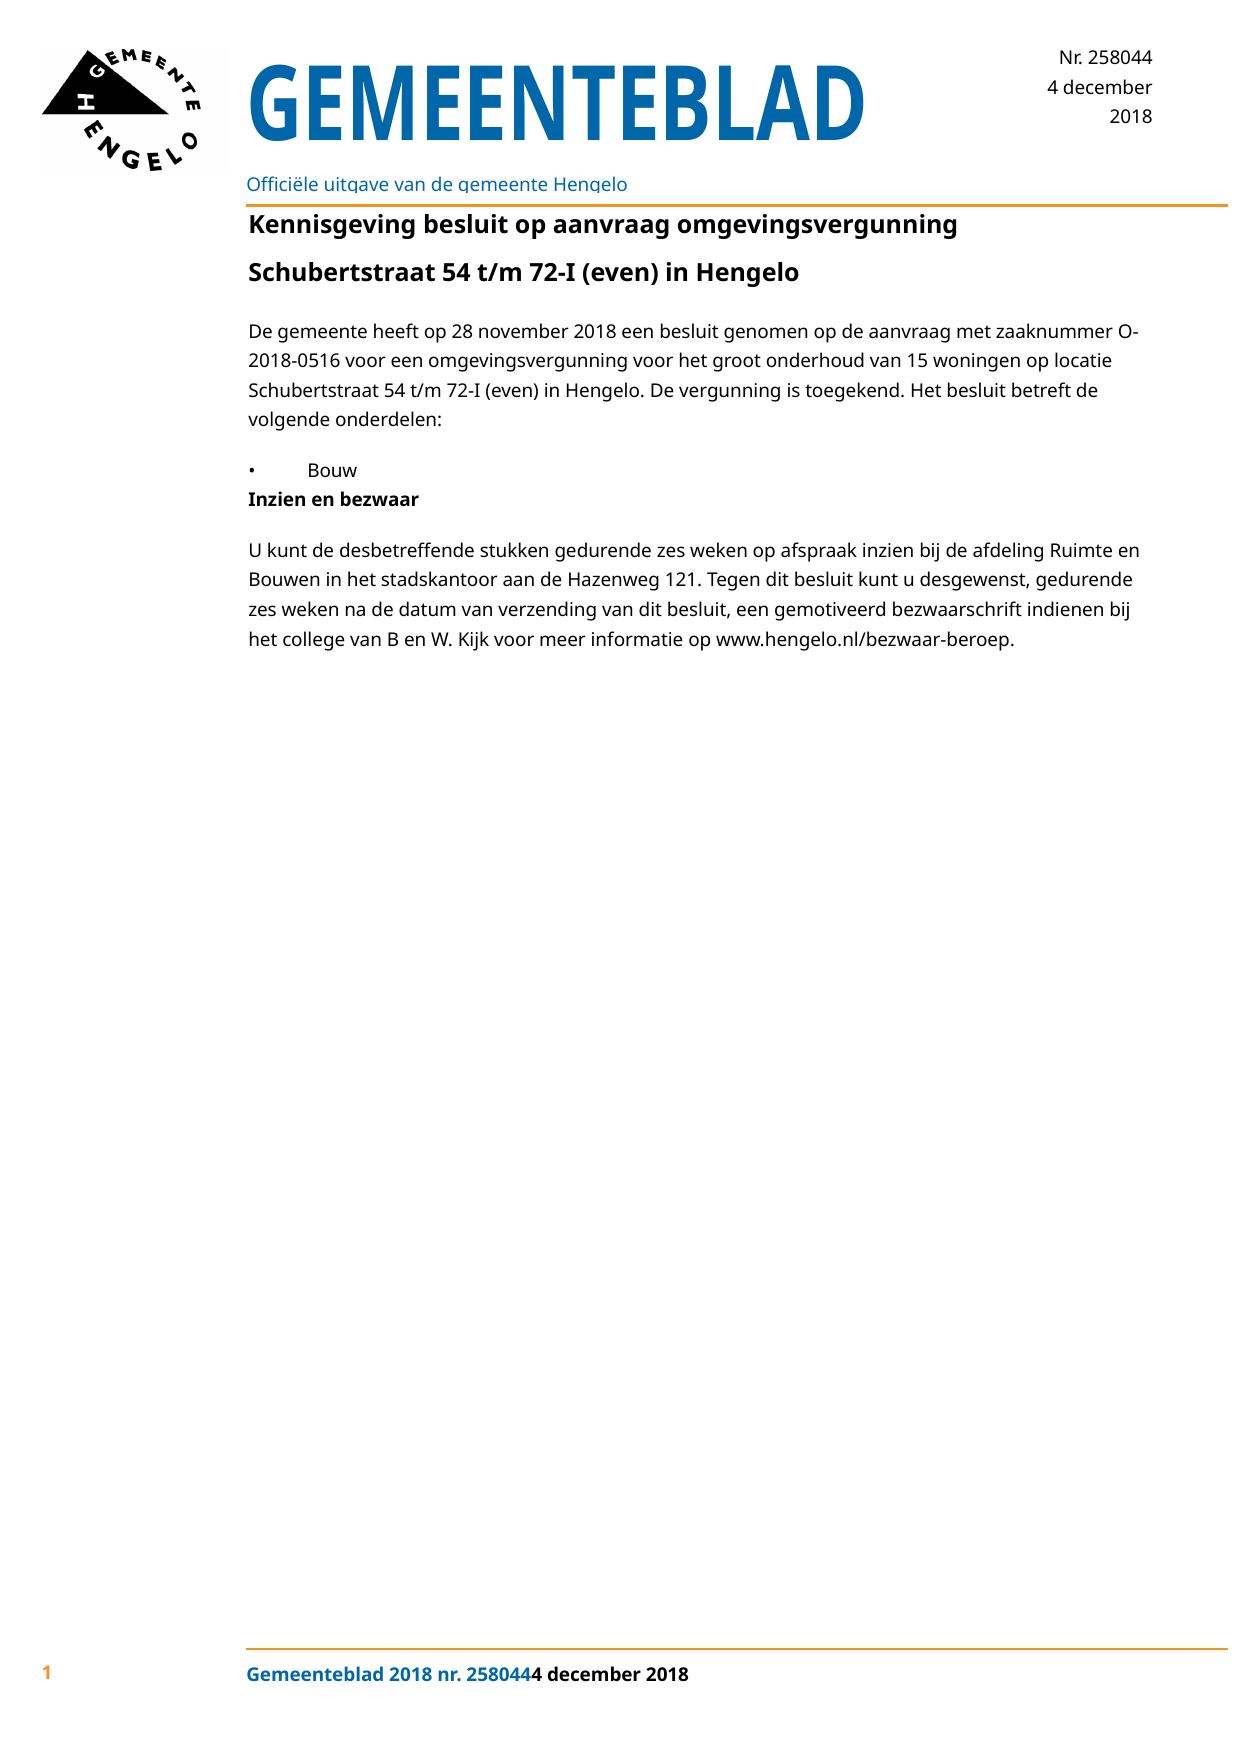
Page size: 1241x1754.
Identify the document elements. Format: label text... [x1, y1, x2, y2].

text Kennisgeving besluit op aanvraag omgevingsvergunning Schubertstraat 54 t/m 72-I (even) in Hengelo [248, 207, 1152, 288]
text De gemeente heeft op 28 november 2018 een besluit genomen op de aanvraag met zaaknummer O-2018-0516 voor een omgevingsvergunning voor het groot onderhoud van 15 woningen op locatie Schubertstraat 54 t/m 72-I (even) in Hengelo. De vergunning is toegekend. Het besluit betreft de volgende onderdelen: [248, 318, 1152, 432]
list Bouw [248, 457, 1152, 483]
text Inzien en bezwaar [248, 487, 1152, 512]
text U kunt de desbetreffende stukken gedurende zes weken op afspraak inzien bij de afdeling Ruimte en Bouwen in het stadskantoor aan de Hazenweg 121. Tegen dit besluit kunt u desgewenst, gedurende zes weken na de datum van verzending van dit besluit, een gemotiveerd bezwaarschrift indienen bij het college van B en W. Kijk voor meer informatie op www.hengelo.nl/bezwaar-beroep. [248, 537, 1152, 652]
picture [41, 47, 231, 172]
